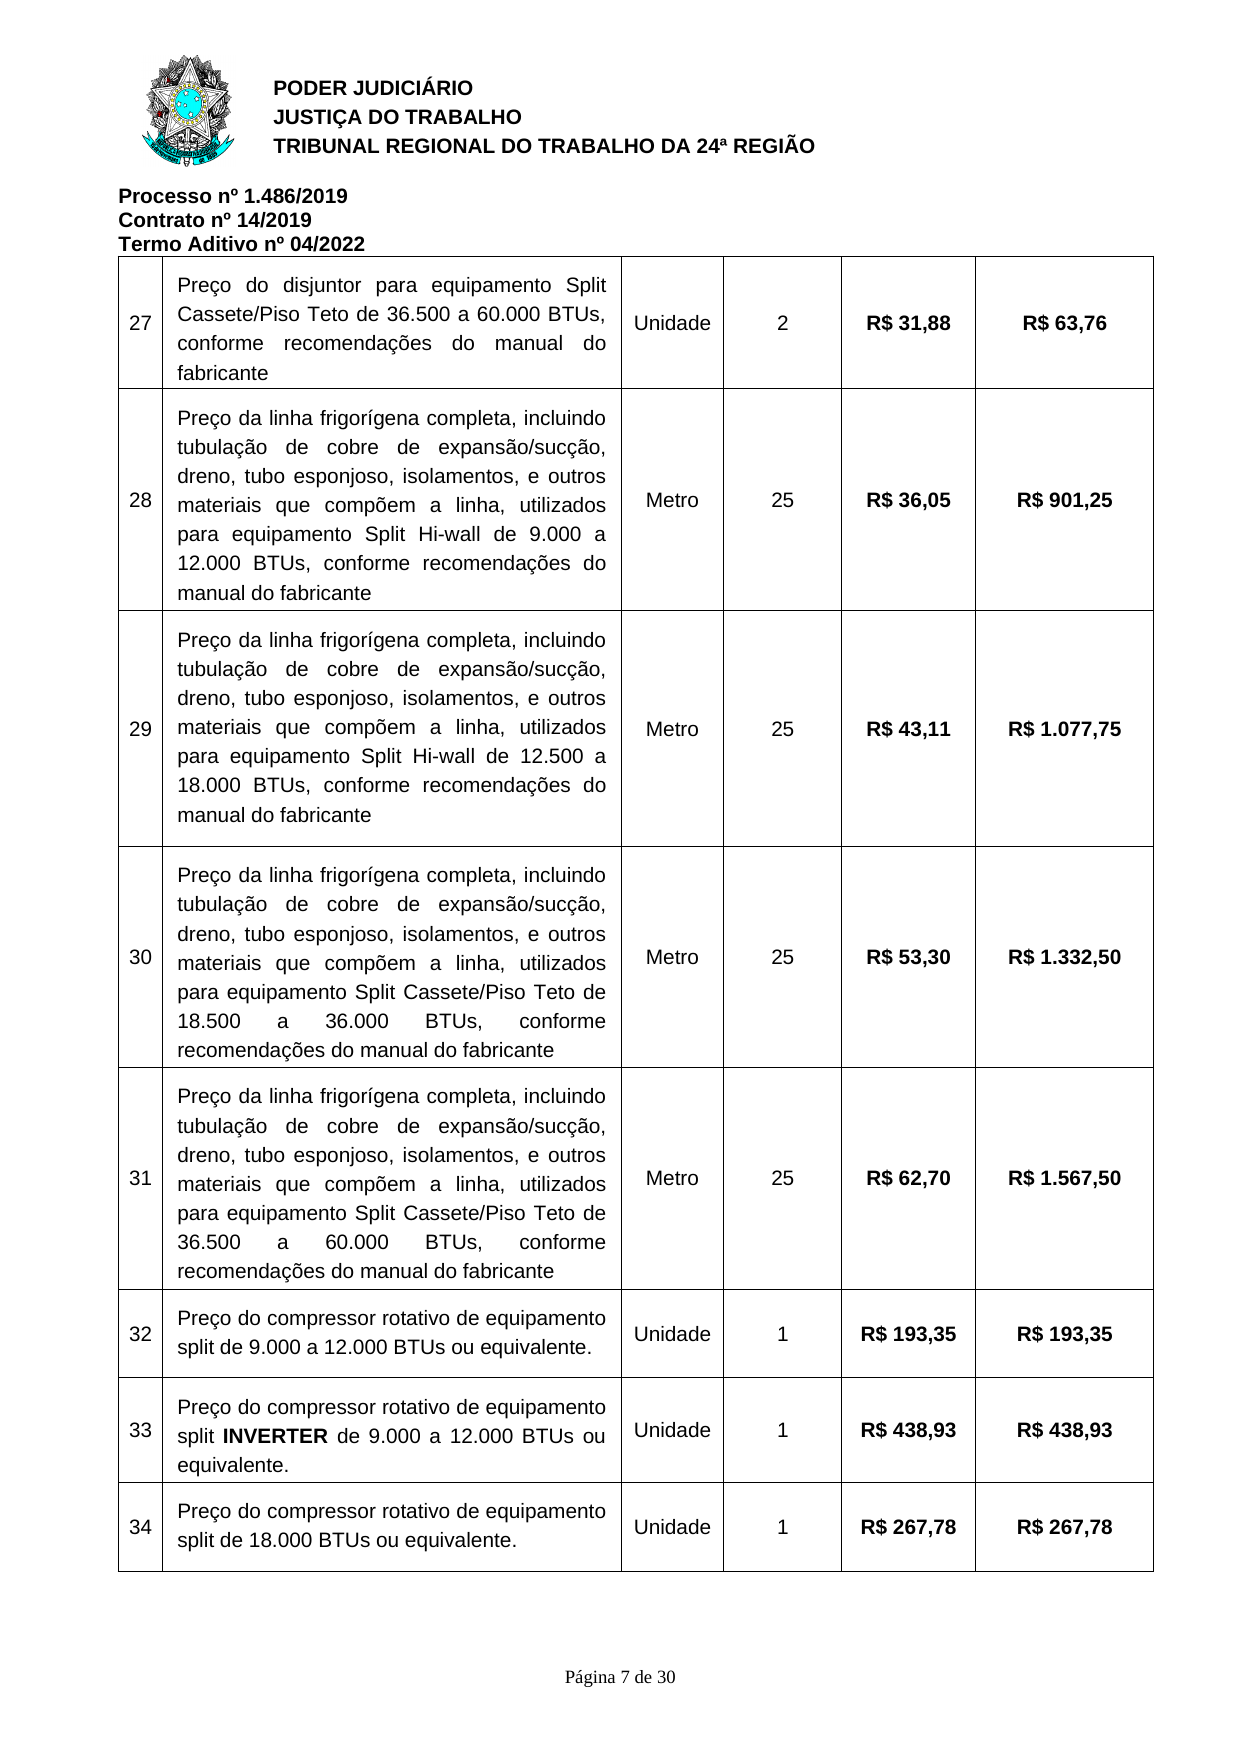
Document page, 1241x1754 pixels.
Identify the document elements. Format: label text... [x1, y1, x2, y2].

table_cell R$ 63,76 [976, 257, 1153, 388]
table_cell Preço do compressor rotativo de equipamento split de 9.000 a 12.000 BTUs ou equivalente. [163, 1290, 621, 1377]
table_cell 30 [119, 847, 162, 1067]
table_cell Unidade [622, 1483, 723, 1571]
table_cell Metro [622, 389, 723, 610]
table_cell 33 [119, 1378, 162, 1482]
table_cell 25 [724, 611, 841, 846]
table_cell 1 [724, 1290, 841, 1377]
table_cell Metro [622, 611, 723, 846]
table_cell 1 [724, 1378, 841, 1482]
table_cell 31 [119, 1068, 162, 1288]
table_cell Unidade [622, 1378, 723, 1482]
table_cell Preço da linha frigorígena completa, incluindo tubulação de cobre de expansão/sucção, dreno, tubo esponjoso, isolamentos, e outros materiais que compõem a linha, utilizados para equipamento Split Hi-wall de 9.000 a 12.000 BTUs, conforme recomendações do manual do fabricante [163, 389, 621, 610]
table_cell R$ 36,05 [842, 389, 975, 610]
picture [141, 55, 236, 167]
table_cell 25 [724, 847, 841, 1067]
table_cell Preço da linha frigorígena completa, incluindo tubulação de cobre de expansão/sucção, dreno, tubo esponjoso, isolamentos, e outros materiais que compõem a linha, utilizados para equipamento Split Cassete/Piso Teto de 36.500 a 60.000 BTUs, conforme recomendações do manual do fabricante [163, 1068, 621, 1288]
table_cell R$ 901,25 [976, 389, 1153, 610]
table_cell R$ 31,88 [842, 257, 975, 388]
table_cell R$ 43,11 [842, 611, 975, 846]
table_cell Preço da linha frigorígena completa, incluindo tubulação de cobre de expansão/sucção, dreno, tubo esponjoso, isolamentos, e outros materiais que compõem a linha, utilizados para equipamento Split Cassete/Piso Teto de 18.500 a 36.000 BTUs, conforme recomendações do manual do fabricante [163, 847, 621, 1067]
table_cell R$ 438,93 [976, 1378, 1153, 1482]
table_cell 28 [119, 389, 162, 610]
table_cell 32 [119, 1290, 162, 1377]
table_cell 34 [119, 1483, 162, 1571]
table_cell Metro [622, 847, 723, 1067]
table_cell R$ 267,78 [842, 1483, 975, 1571]
table_cell 1 [724, 1483, 841, 1571]
table_cell Preço da linha frigorígena completa, incluindo tubulação de cobre de expansão/sucção, dreno, tubo esponjoso, isolamentos, e outros materiais que compõem a linha, utilizados para equipamento Split Hi-wall de 12.500 a 18.000 BTUs, conforme recomendações do manual do fabricante [163, 611, 621, 846]
table_cell R$ 267,78 [976, 1483, 1153, 1571]
table_cell Metro [622, 1068, 723, 1288]
table_cell R$ 193,35 [842, 1290, 975, 1377]
table_cell R$ 62,70 [842, 1068, 975, 1288]
table_cell Unidade [622, 1290, 723, 1377]
table_cell R$ 193,35 [976, 1290, 1153, 1377]
table_cell Preço do compressor rotativo de equipamento split de 18.000 BTUs ou equivalente. [163, 1483, 621, 1571]
table_cell R$ 1.077,75 [976, 611, 1153, 846]
table_cell R$ 438,93 [842, 1378, 975, 1482]
table_cell 2 [724, 257, 841, 388]
table_cell Preço do disjuntor para equipamento Split Cassete/Piso Teto de 36.500 a 60.000 BTUs, conforme recomendações do manual do fabricante [163, 257, 621, 388]
table_cell Unidade [622, 257, 723, 388]
table_cell R$ 1.567,50 [976, 1068, 1153, 1288]
table_cell 29 [119, 611, 162, 846]
table_cell Preço do compressor rotativo de equipamento split INVERTER de 9.000 a 12.000 BTUs ou equivalente. [163, 1378, 621, 1482]
table_cell 27 [119, 257, 162, 388]
table_cell R$ 1.332,50 [976, 847, 1153, 1067]
table_cell R$ 53,30 [842, 847, 975, 1067]
table_cell 25 [724, 389, 841, 610]
table_cell 25 [724, 1068, 841, 1288]
